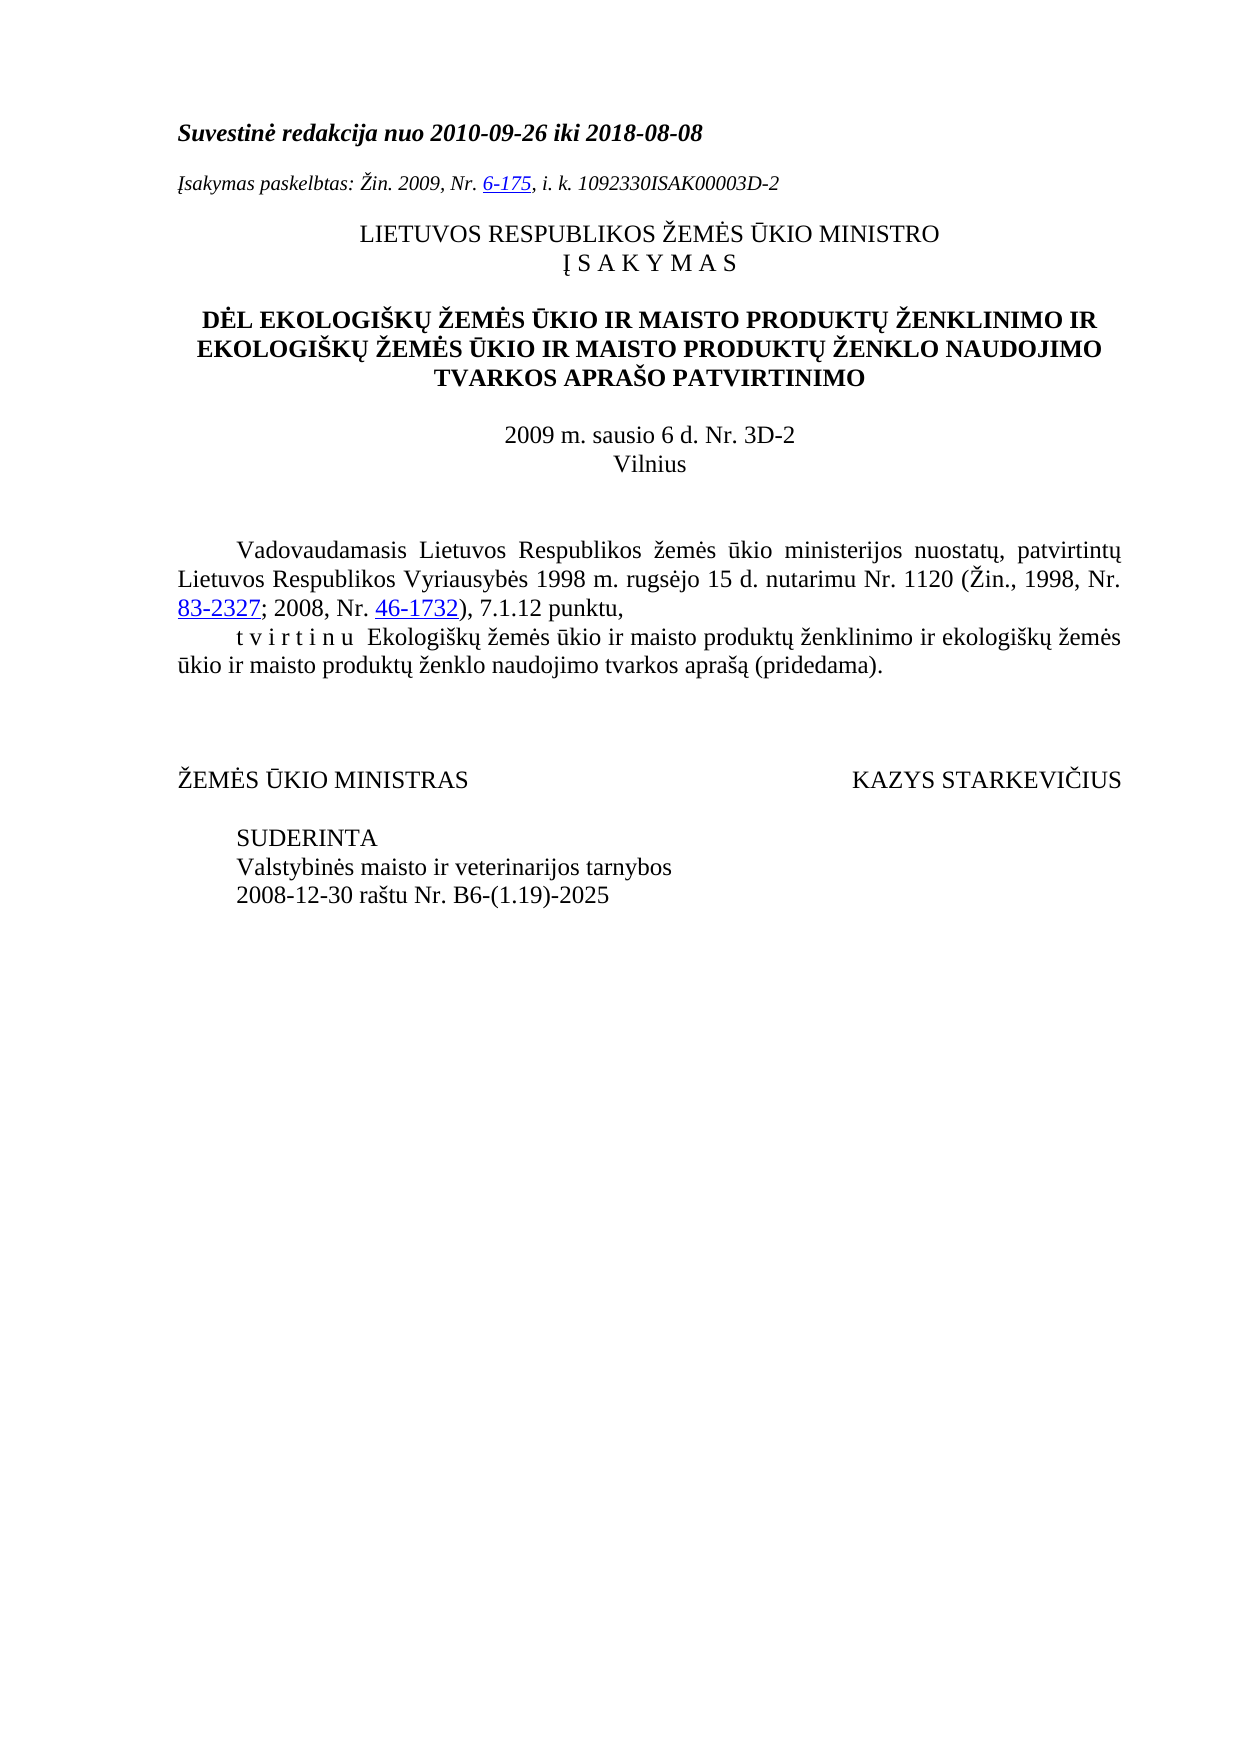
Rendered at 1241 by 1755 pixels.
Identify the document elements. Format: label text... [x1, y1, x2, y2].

text SUDERINTA [177, 823, 1122, 852]
text tvirtinu Ekologiškų žemės ūkio ir maisto produktų ženklinimo ir ekologiškų žemės ūkio ir maisto produktų ženklo naudojimo tvarkos aprašą (pridedama). [177, 622, 1122, 679]
text 2009 m. sausio 6 d. Nr. 3D-2 [177, 420, 1122, 449]
text LIETUVOS RESPUBLIKOS ŽEMĖS ŪKIO MINISTRO [177, 219, 1122, 248]
text ŽEMĖS ŪKIO MINISTRAS KAZYS STARKEVIČIUS [177, 765, 1122, 794]
text Vadovaudamasis Lietuvos Respublikos žemės ūkio ministerijos nuostatų, patvirtintų Lietuvos Respublikos Vyriausybės 1998 m. rugsėjo 15 d. nutarimu Nr. 1120 (Žin., 1998, Nr. 83-2327; 2008, Nr. 46-1732), 7.1.12 punktu, [177, 535, 1122, 622]
text Įsakymas paskelbtas: Žin. 2009, Nr. 6-175, i. k. 1092330ISAK00003D-2 [177, 171, 1122, 195]
text Valstybinės maisto ir veterinarijos tarnybos [177, 852, 1122, 880]
text DĖL EKOLOGIŠKŲ ŽEMĖS ŪKIO IR MAISTO PRODUKTŲ ŽENKLINIMO IR EKOLOGIŠKŲ ŽEMĖS ŪKIO IR MAISTO PRODUKTŲ ŽENKLO NAUDOJIMO TVARKOS APRAŠO PATVIRTINIMO [177, 305, 1122, 392]
text Vilnius [177, 449, 1122, 478]
text 2008-12-30 raštu Nr. B6-(1.19)-2025 [177, 880, 1122, 909]
text ĮSAKYMAS [177, 248, 1122, 277]
text Suvestinė redakcija nuo 2010-09-26 iki 2018-08-08 [177, 118, 1122, 147]
